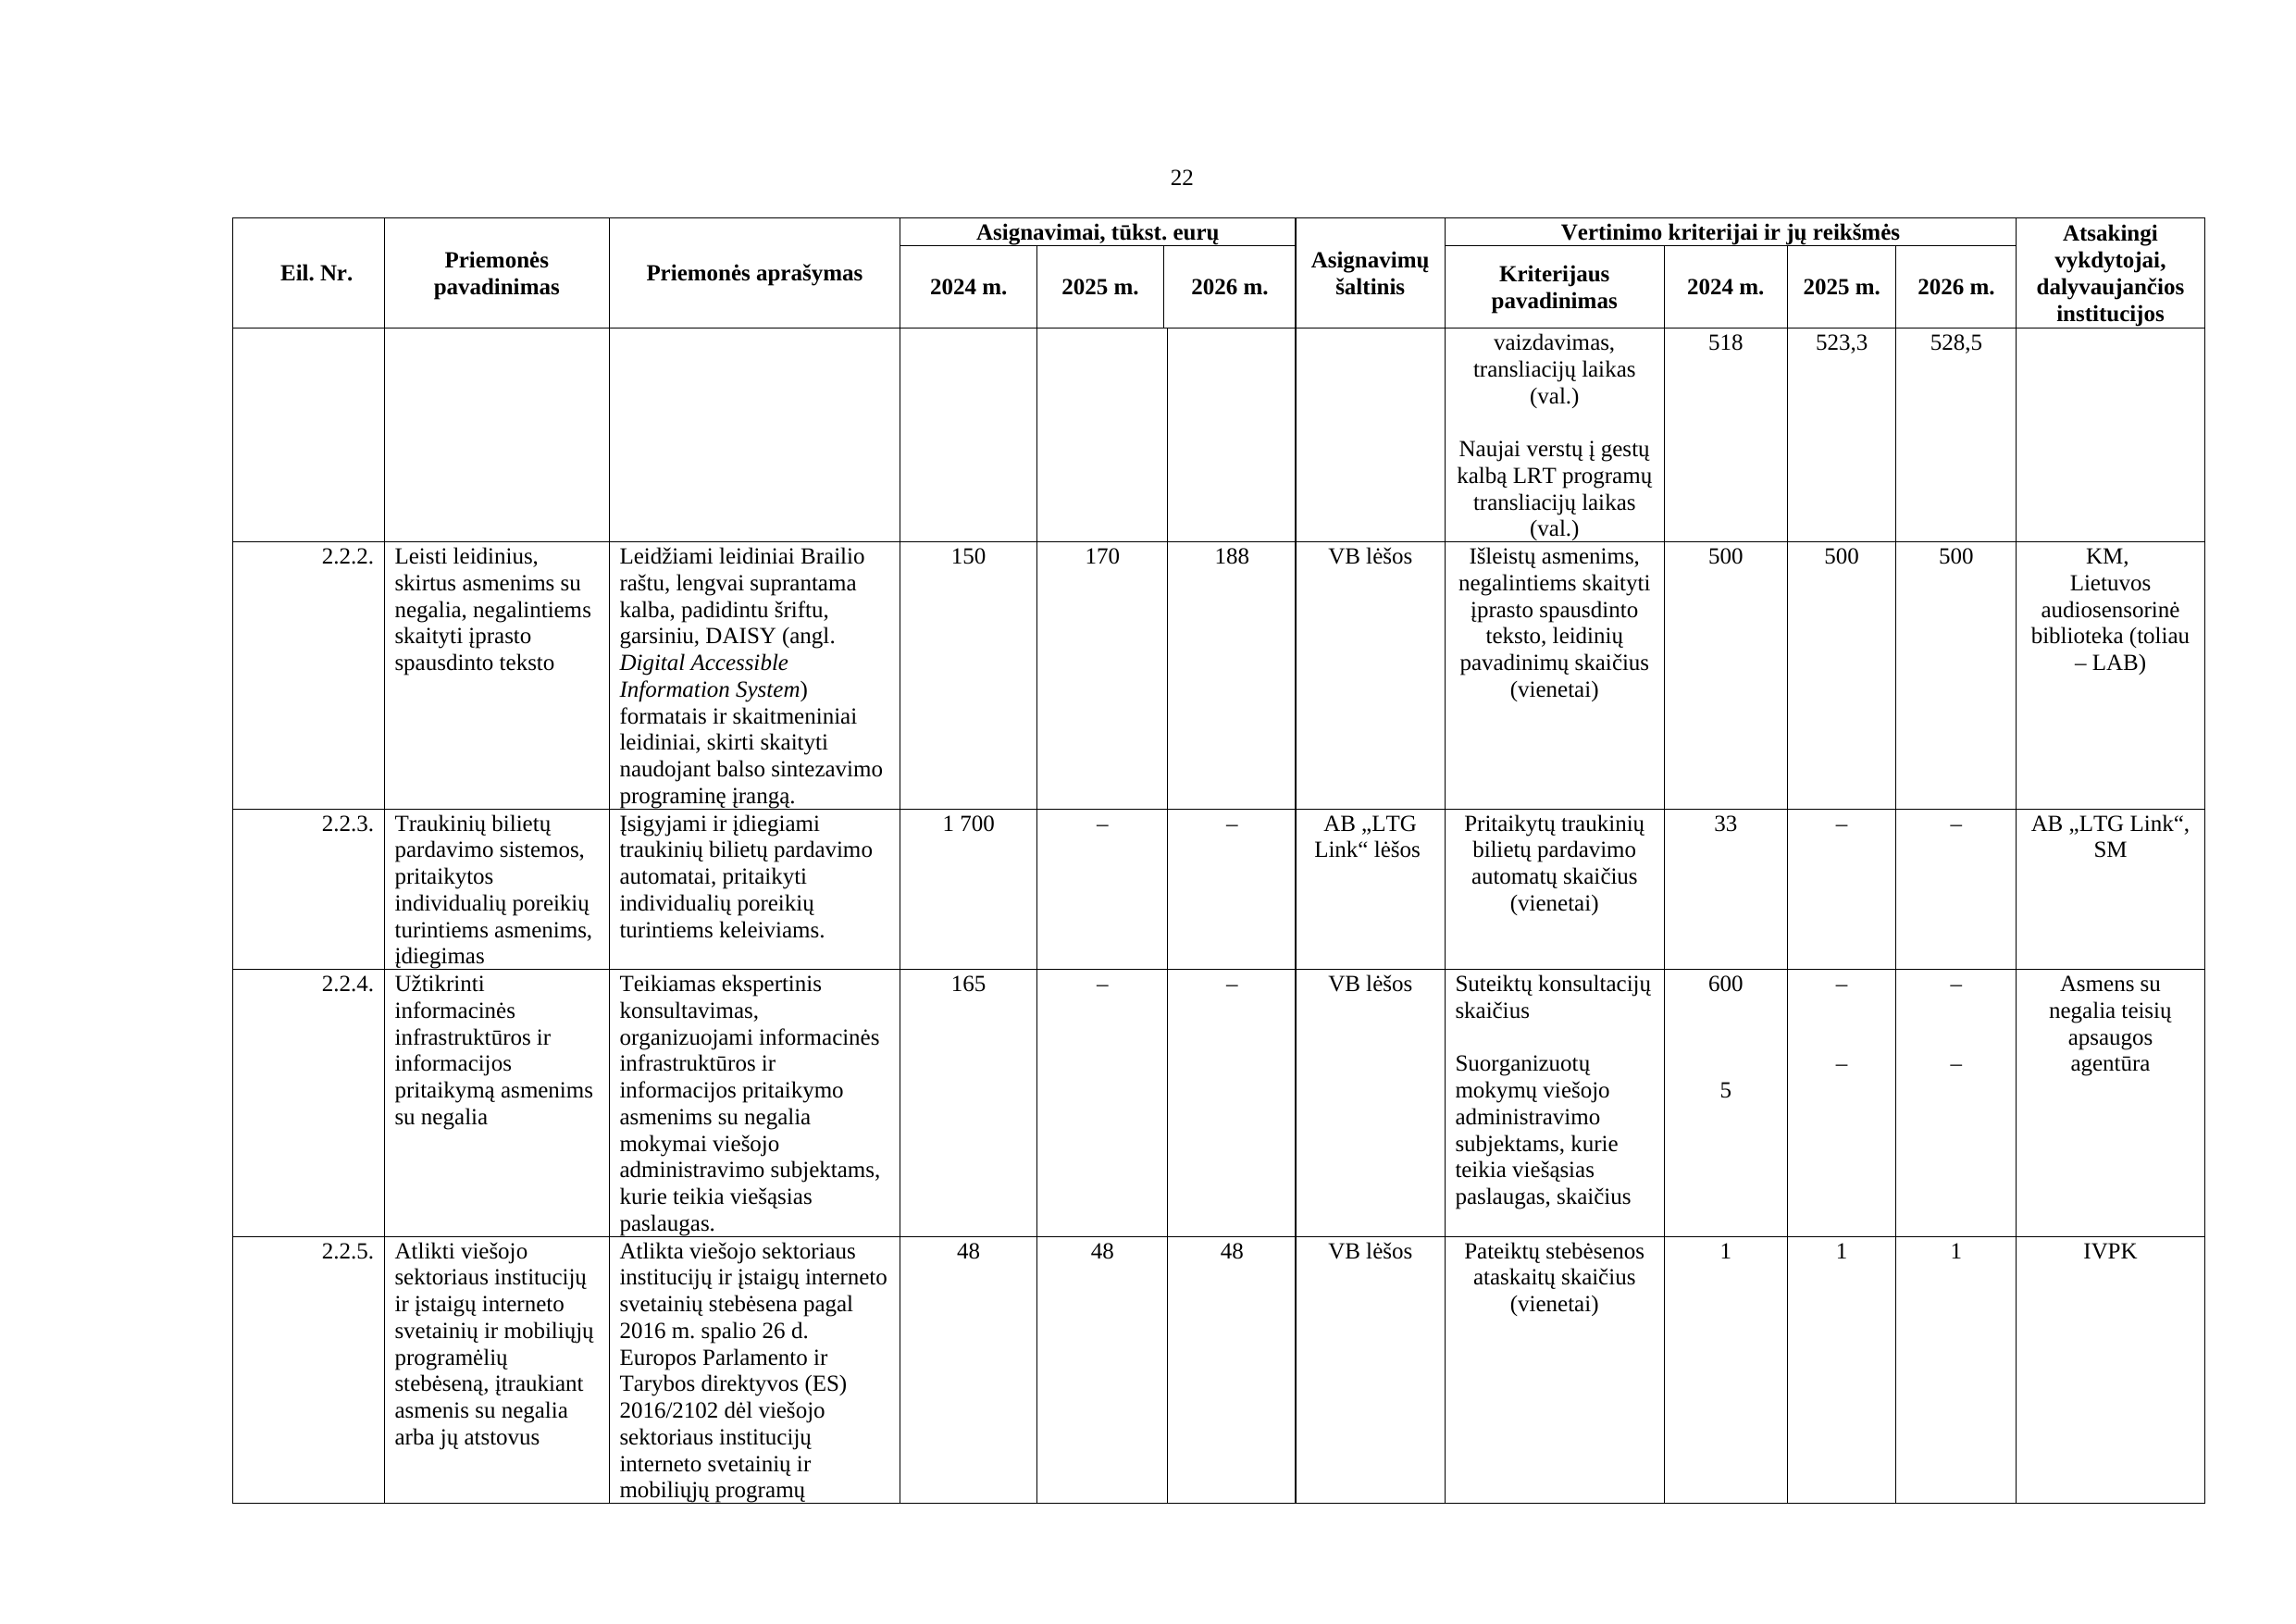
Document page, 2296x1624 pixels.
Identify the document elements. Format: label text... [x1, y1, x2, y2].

table_cell AB „LTG Link“ lėšos [1297, 810, 1445, 969]
table_cell 2025 m. [1788, 246, 1895, 328]
table_cell Pateiktų stebėsenos ataskaitų skaičius (vienetai) [1446, 1237, 1664, 1503]
table_cell 48 [900, 1237, 1036, 1503]
table_header Priemonės aprašymas [610, 218, 900, 328]
table_cell [900, 329, 1036, 541]
table_cell Kriterijaus pavadinimas [1446, 246, 1664, 328]
table_cell 518 [1665, 329, 1787, 541]
table_cell – [1168, 970, 1295, 1236]
table_header Asignavimų šaltinis [1297, 218, 1445, 328]
table_cell Teikiamas ekspertinis konsultavimas, organizuojami informacinės infrastruktūros ir informacijos pritaikymo asmenims su negalia mokymai viešojo administravimo subjektams, kurie teikia viešąsias paslaugas. [610, 970, 900, 1236]
table_cell 1 [1788, 1237, 1895, 1503]
table_cell 2.2.2. [233, 542, 384, 809]
table_header Priemonės pavadinimas [385, 218, 609, 328]
table_cell IVPK [2017, 1237, 2204, 1503]
table_cell Užtikrinti informacinės infrastruktūros ir informacijos pritaikymą asmenims su negalia [385, 970, 609, 1236]
table_cell vaizdavimas, transliacijų laikas (val.) Naujai verstų į gestų kalbą LRT programų transliacijų laikas (val.) [1446, 329, 1664, 541]
table_cell [1037, 329, 1167, 541]
table_cell – [1896, 810, 2016, 969]
table_cell Leidžiami leidiniai Brailio raštu, lengvai suprantama kalba, padidintu šriftu, garsiniu, DAISY (angl. Digital Accessible Information System) formatais ir skaitmeniniai leidiniai, skirti skaityti naudojant balso sintezavimo programinę įrangą. [610, 542, 900, 809]
table_cell Pritaikytų traukinių bilietų pardavimo automatų skaičius (vienetai) [1446, 810, 1664, 969]
table_cell 2.2.4. [233, 970, 384, 1236]
table_cell Asmens su negalia teisių apsaugos agentūra [2017, 970, 2204, 1236]
table_cell 1 [1896, 1237, 2016, 1503]
table_header Asignavimai, tūkst. eurų [900, 218, 1295, 244]
table_cell – [1037, 970, 1167, 1236]
table_cell 2026 m. [1896, 246, 2016, 328]
table_cell Suteiktų konsultacijų skaičius Suorganizuotų mokymų viešojo administravimo subjektams, kurie teikia viešąsias paslaugas, skaičius [1446, 970, 1664, 1236]
table_cell 1 700 [900, 810, 1036, 969]
table_cell – [1168, 810, 1295, 969]
table_cell 600 5 [1665, 970, 1787, 1236]
table_cell 523,3 [1788, 329, 1895, 541]
table_cell Leisti leidinius, skirtus asmenims su negalia, negalintiems skaityti įprasto spausdinto teksto [385, 542, 609, 809]
table_cell Atlikti viešojo sektoriaus institucijų ir įstaigų interneto svetainių ir mobiliųjų programėlių stebėseną, įtraukiant asmenis su negalia arba jų atstovus [385, 1237, 609, 1503]
table_cell Atlikta viešojo sektoriaus institucijų ir įstaigų interneto svetainių stebėsena pagal 2016 m. spalio 26 d. Europos Parlamento ir Tarybos direktyvos (ES) 2016/2102 dėl viešojo sektoriaus institucijų interneto svetainių ir mobiliųjų programų [610, 1237, 900, 1503]
table_cell 2024 m. [900, 246, 1036, 328]
table_cell 500 [1896, 542, 2016, 809]
table_cell 165 [900, 970, 1036, 1236]
table_cell 2.2.3. [233, 810, 384, 969]
table_cell 528,5 [1896, 329, 2016, 541]
table_cell 150 [900, 542, 1036, 809]
table_cell 188 [1168, 542, 1295, 809]
table_cell 2024 m. [1665, 246, 1787, 328]
table_cell KM, Lietuvos audiosensorinė biblioteka (toliau – LAB) [2017, 542, 2204, 809]
table_cell [1297, 329, 1445, 541]
table_cell 500 [1665, 542, 1787, 809]
table_cell 2026 m. [1164, 246, 1295, 328]
table_cell – – [1896, 970, 2016, 1236]
table_cell [1168, 329, 1295, 541]
table_cell VB lėšos [1297, 542, 1445, 809]
table_header Eil. Nr. [233, 218, 384, 328]
table_cell VB lėšos [1297, 1237, 1445, 1503]
table_cell 33 [1665, 810, 1787, 969]
table_cell AB „LTG Link“, SM [2017, 810, 2204, 969]
table_cell 170 [1037, 542, 1167, 809]
table_cell VB lėšos [1297, 970, 1445, 1236]
table_cell 500 [1788, 542, 1895, 809]
table_cell [233, 329, 384, 541]
table_header Vertinimo kriterijai ir jų reikšmės [1446, 218, 2016, 244]
table_cell 48 [1168, 1237, 1295, 1503]
table_cell – – [1788, 970, 1895, 1236]
table_cell 48 [1037, 1237, 1167, 1503]
table_cell [610, 329, 900, 541]
table_cell – [1037, 810, 1167, 969]
table_cell [2017, 329, 2204, 541]
table_cell Išleistų asmenims, negalintiems skaityti įprasto spausdinto teksto, leidinių pavadinimų skaičius (vienetai) [1446, 542, 1664, 809]
table_cell 2025 m. [1037, 246, 1163, 328]
table_cell 2.2.5. [233, 1237, 384, 1503]
table_cell [385, 329, 609, 541]
table_cell Traukinių bilietų pardavimo sistemos, pritaikytos individualių poreikių turintiems asmenims, įdiegimas [385, 810, 609, 969]
table_cell 1 [1665, 1237, 1787, 1503]
table_cell Įsigyjami ir įdiegiami traukinių bilietų pardavimo automatai, pritaikyti individualių poreikių turintiems keleiviams. [610, 810, 900, 969]
table_cell – [1788, 810, 1895, 969]
table_header Atsakingi vykdytojai, dalyvaujančios institucijos [2017, 218, 2204, 328]
